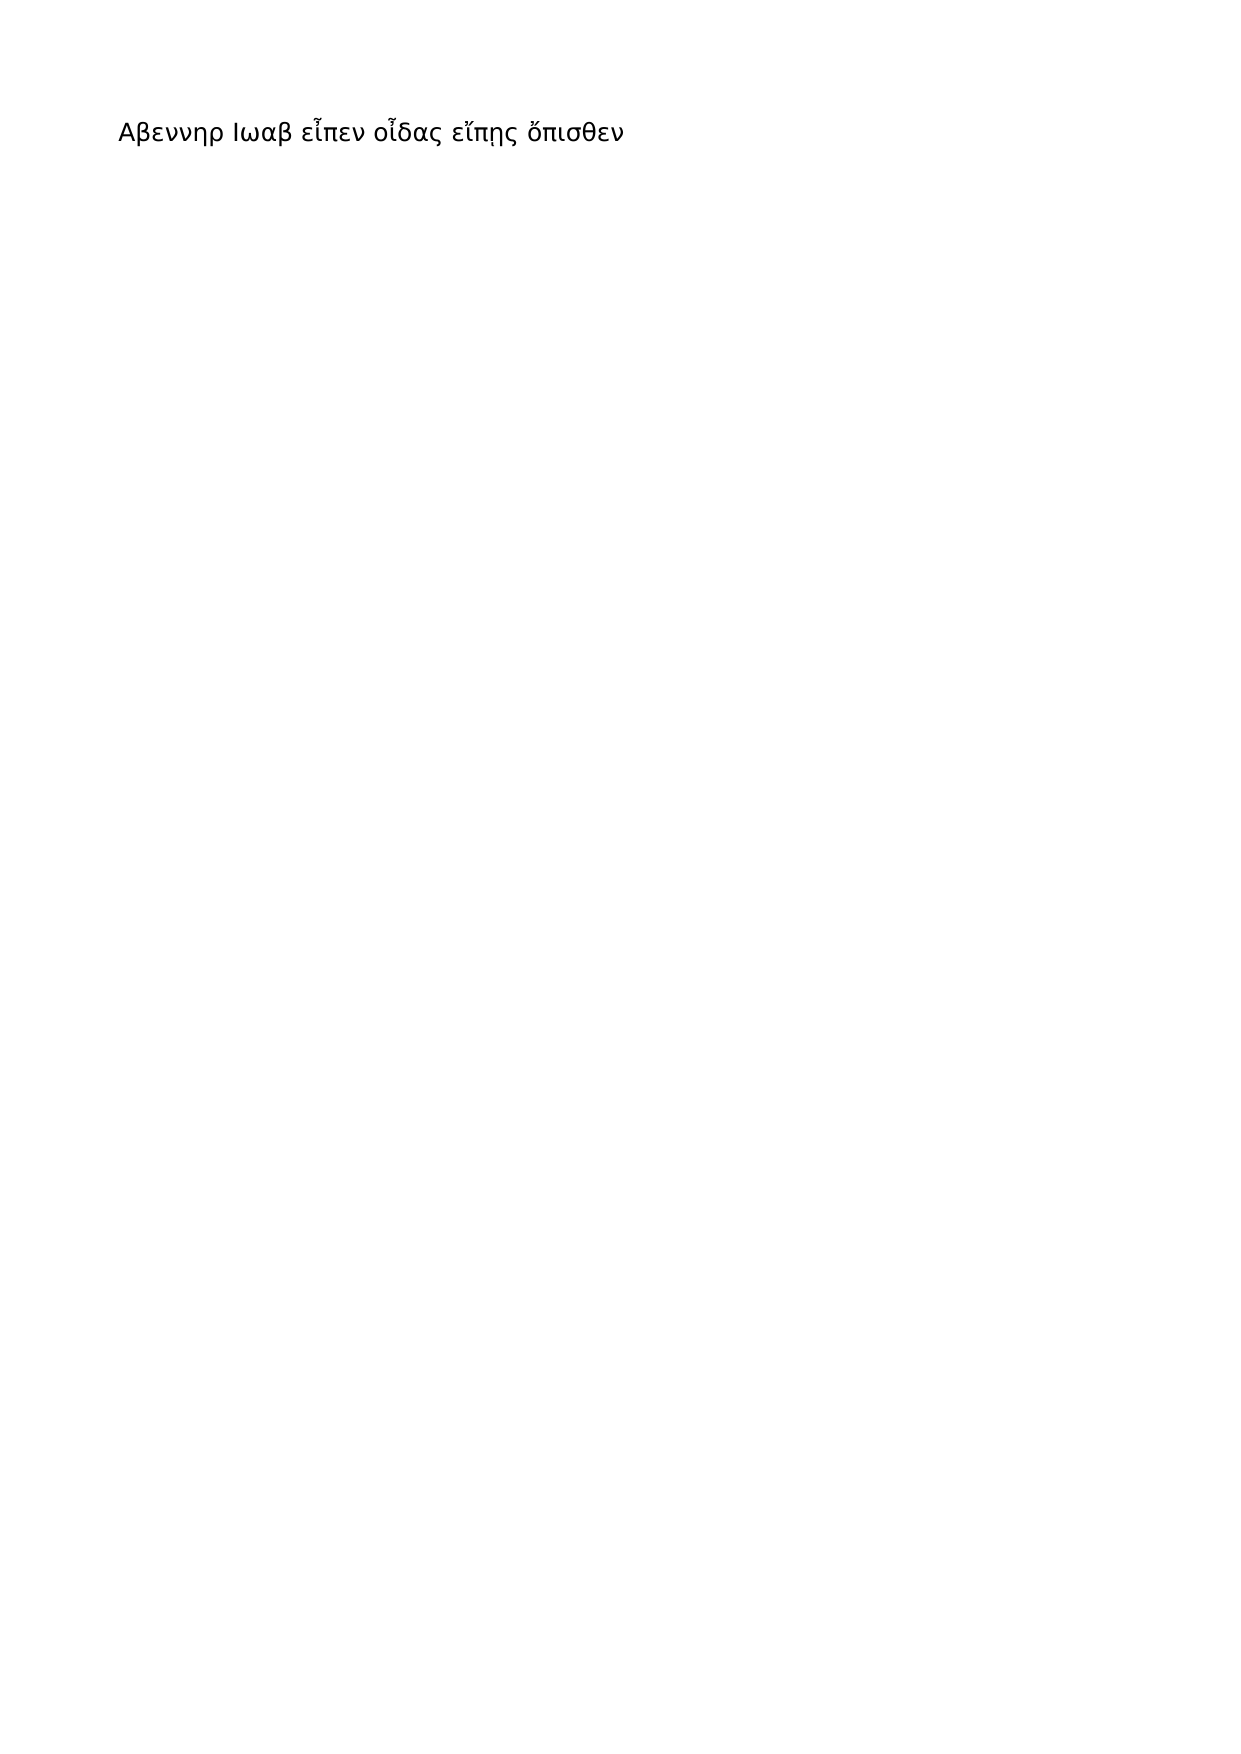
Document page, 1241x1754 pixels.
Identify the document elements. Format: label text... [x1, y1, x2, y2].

text Αβεννηρ Ιωαβ εἶπεν οἶδας εἴπῃς ὄπισθεν [118, 118, 1122, 147]
